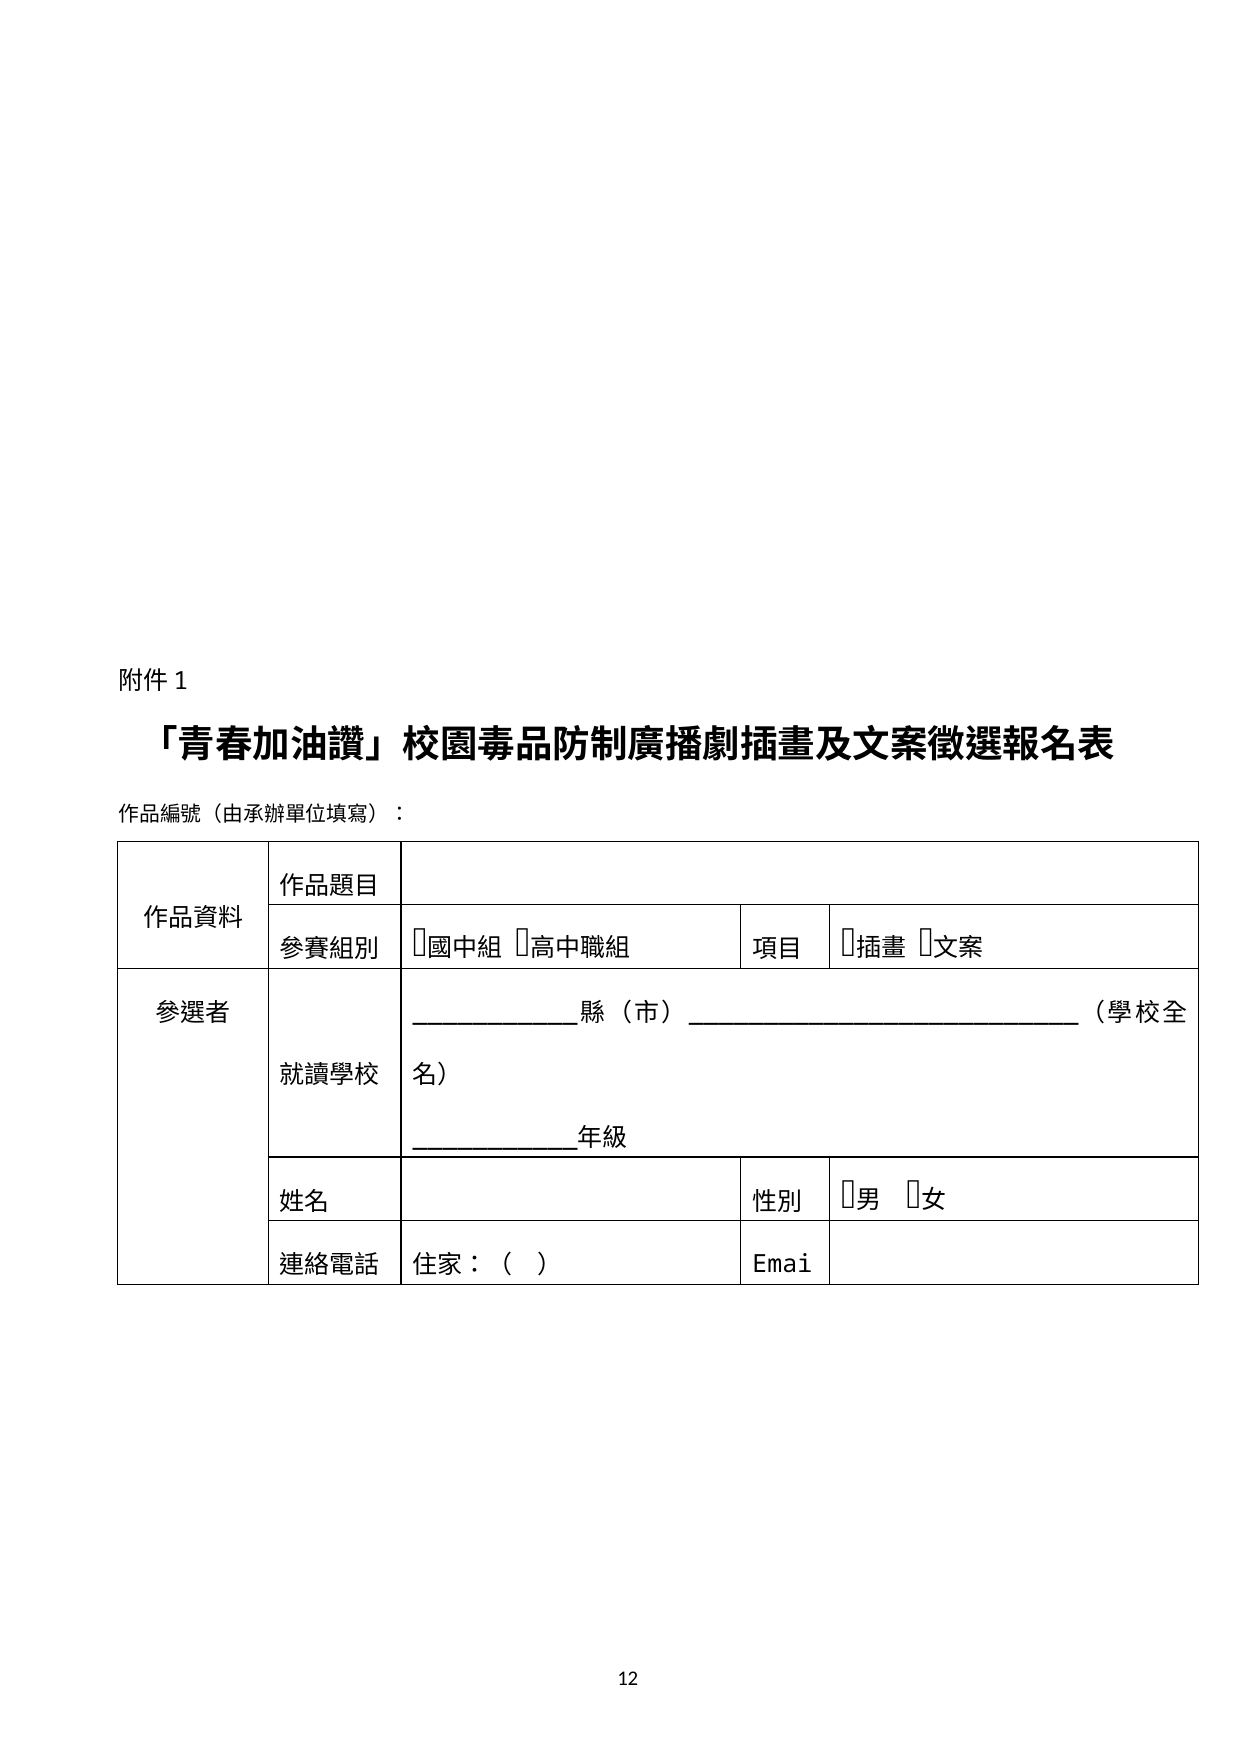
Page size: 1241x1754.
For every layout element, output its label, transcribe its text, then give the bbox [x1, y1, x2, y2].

table_cell [402, 1158, 740, 1220]
table_cell 項目 [741, 905, 829, 968]
text 附件1 [118, 653, 1137, 699]
table_header [402, 842, 1198, 904]
table_cell ___________縣（市）__________________________（學校全名） ___________年級 [402, 969, 1198, 1156]
table_cell Emai [741, 1221, 829, 1283]
table_cell 參賽組別 [269, 905, 400, 968]
table_cell 男 女 [830, 1158, 1198, 1220]
table_cell 就讀學校 [269, 969, 400, 1156]
table_cell 參選者 [118, 969, 268, 1283]
table_cell 國中組 高中職組 [402, 905, 740, 968]
text 作品編號（由承辦單位填寫）： [118, 778, 1137, 833]
table_cell 連絡電話 [269, 1221, 400, 1283]
table_cell 性別 [741, 1158, 829, 1220]
table_cell 住家：（ ） [402, 1221, 740, 1283]
table_header 作品資料 [118, 842, 268, 968]
table_cell 姓名 [269, 1158, 400, 1220]
table_cell 插畫 文案 [830, 905, 1198, 968]
table_cell [830, 1221, 1198, 1283]
table_header 作品題目 [269, 842, 400, 904]
text 「青春加油讚」校園毒品防制廣播劇插畫及文案徵選報名表 [118, 721, 1137, 767]
